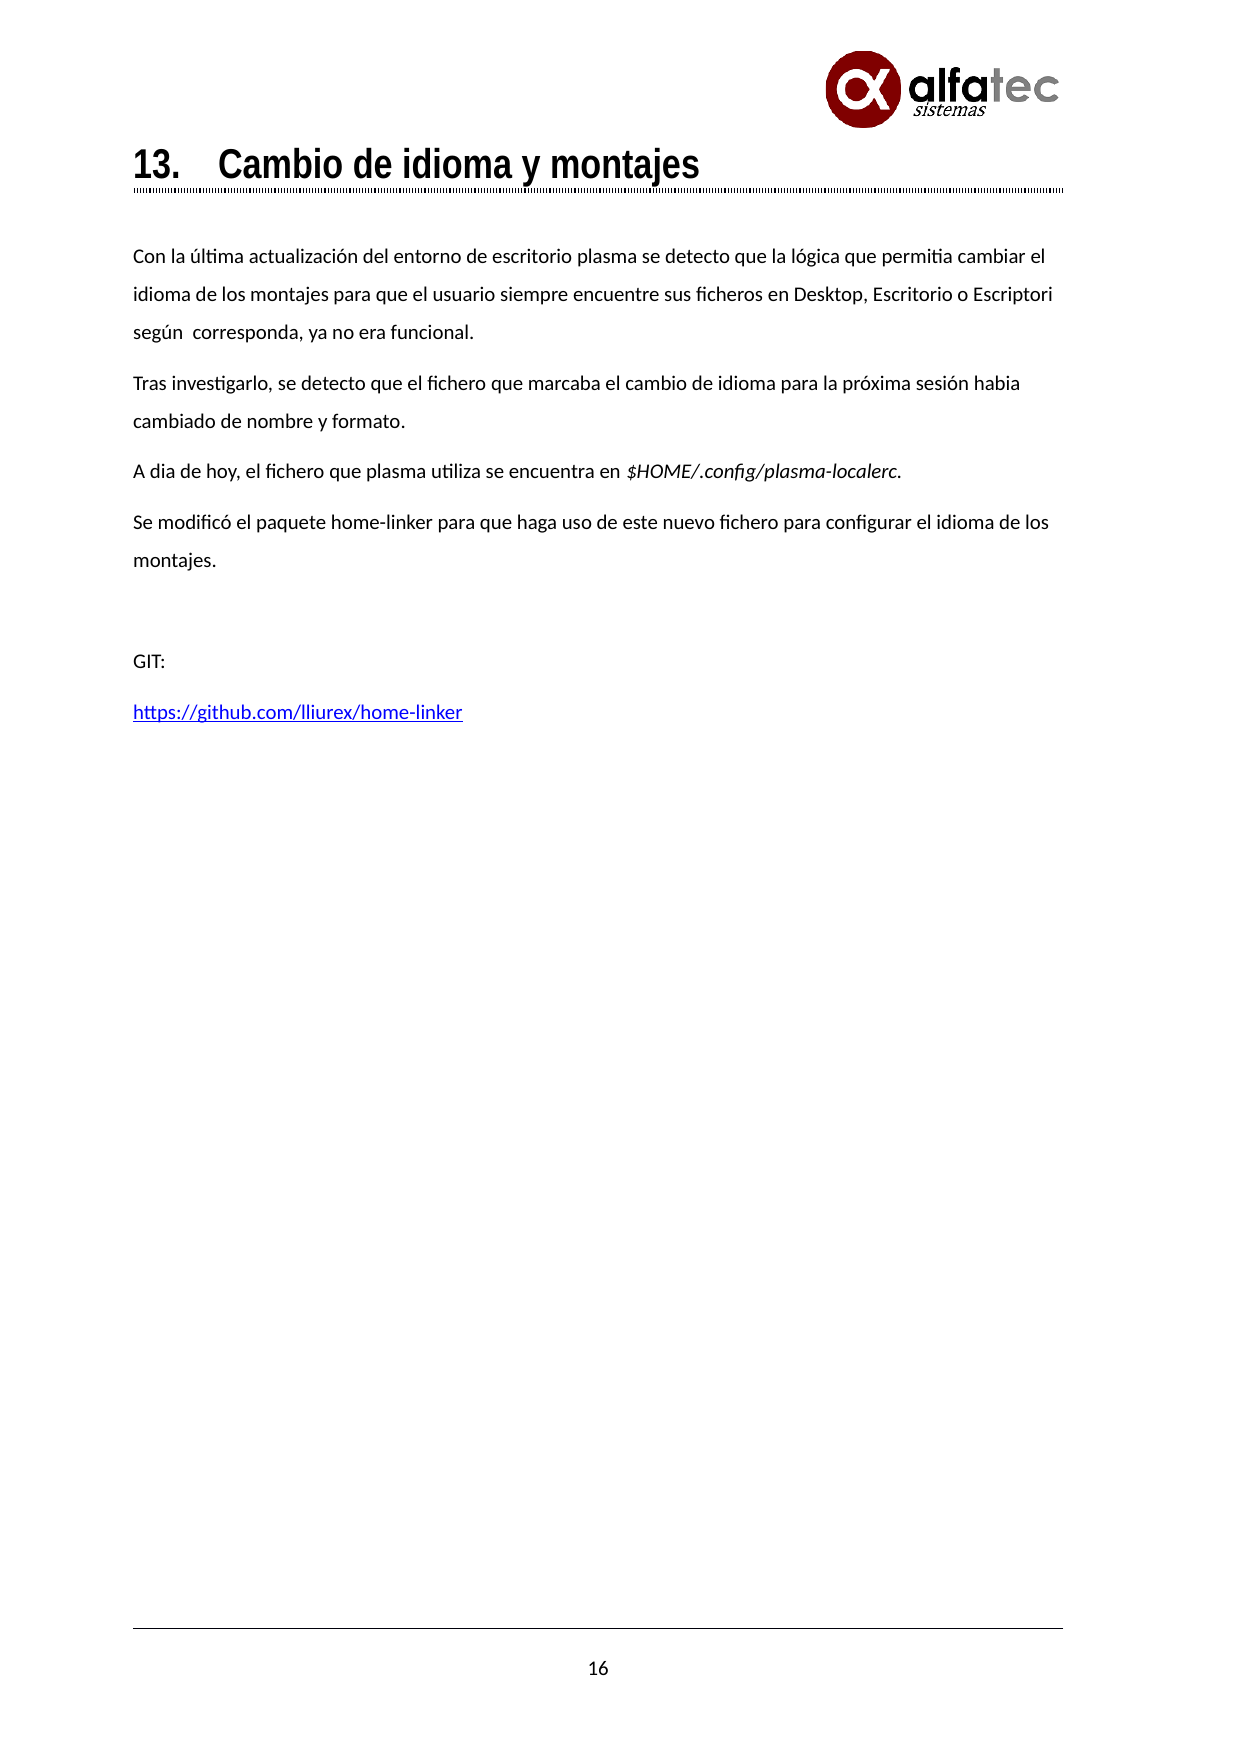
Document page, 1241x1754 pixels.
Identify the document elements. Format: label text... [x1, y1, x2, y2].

text Se modificó el paquete home-linker para que haga uso de este nuevo fichero para configurar el idioma de los montajes. [133, 509, 1063, 573]
text Con la última actualización del entorno de escritorio plasma se detecto que la lógica que permitia cambiar el idioma de los montajes para que el usuario siempre encuentre sus ficheros en Desktop, Escritorio o Escriptori según corresponda, ya no era funcional. [133, 243, 1063, 344]
text A dia de hoy, el fichero que plasma utiliza se encuentra en $HOME/.config/plasma-localerc. [133, 458, 1063, 484]
subtitle Cambio de idioma y montajes [133, 148, 1063, 193]
text GIT: [133, 648, 1063, 674]
text https://github.com/lliurex/home-linker [133, 699, 1063, 724]
picture [825, 51, 1061, 128]
text Tras investigarlo, se detecto que el fichero que marcaba el cambio de idioma para la próxima sesión habia cambiado de nombre y formato. [133, 370, 1063, 433]
